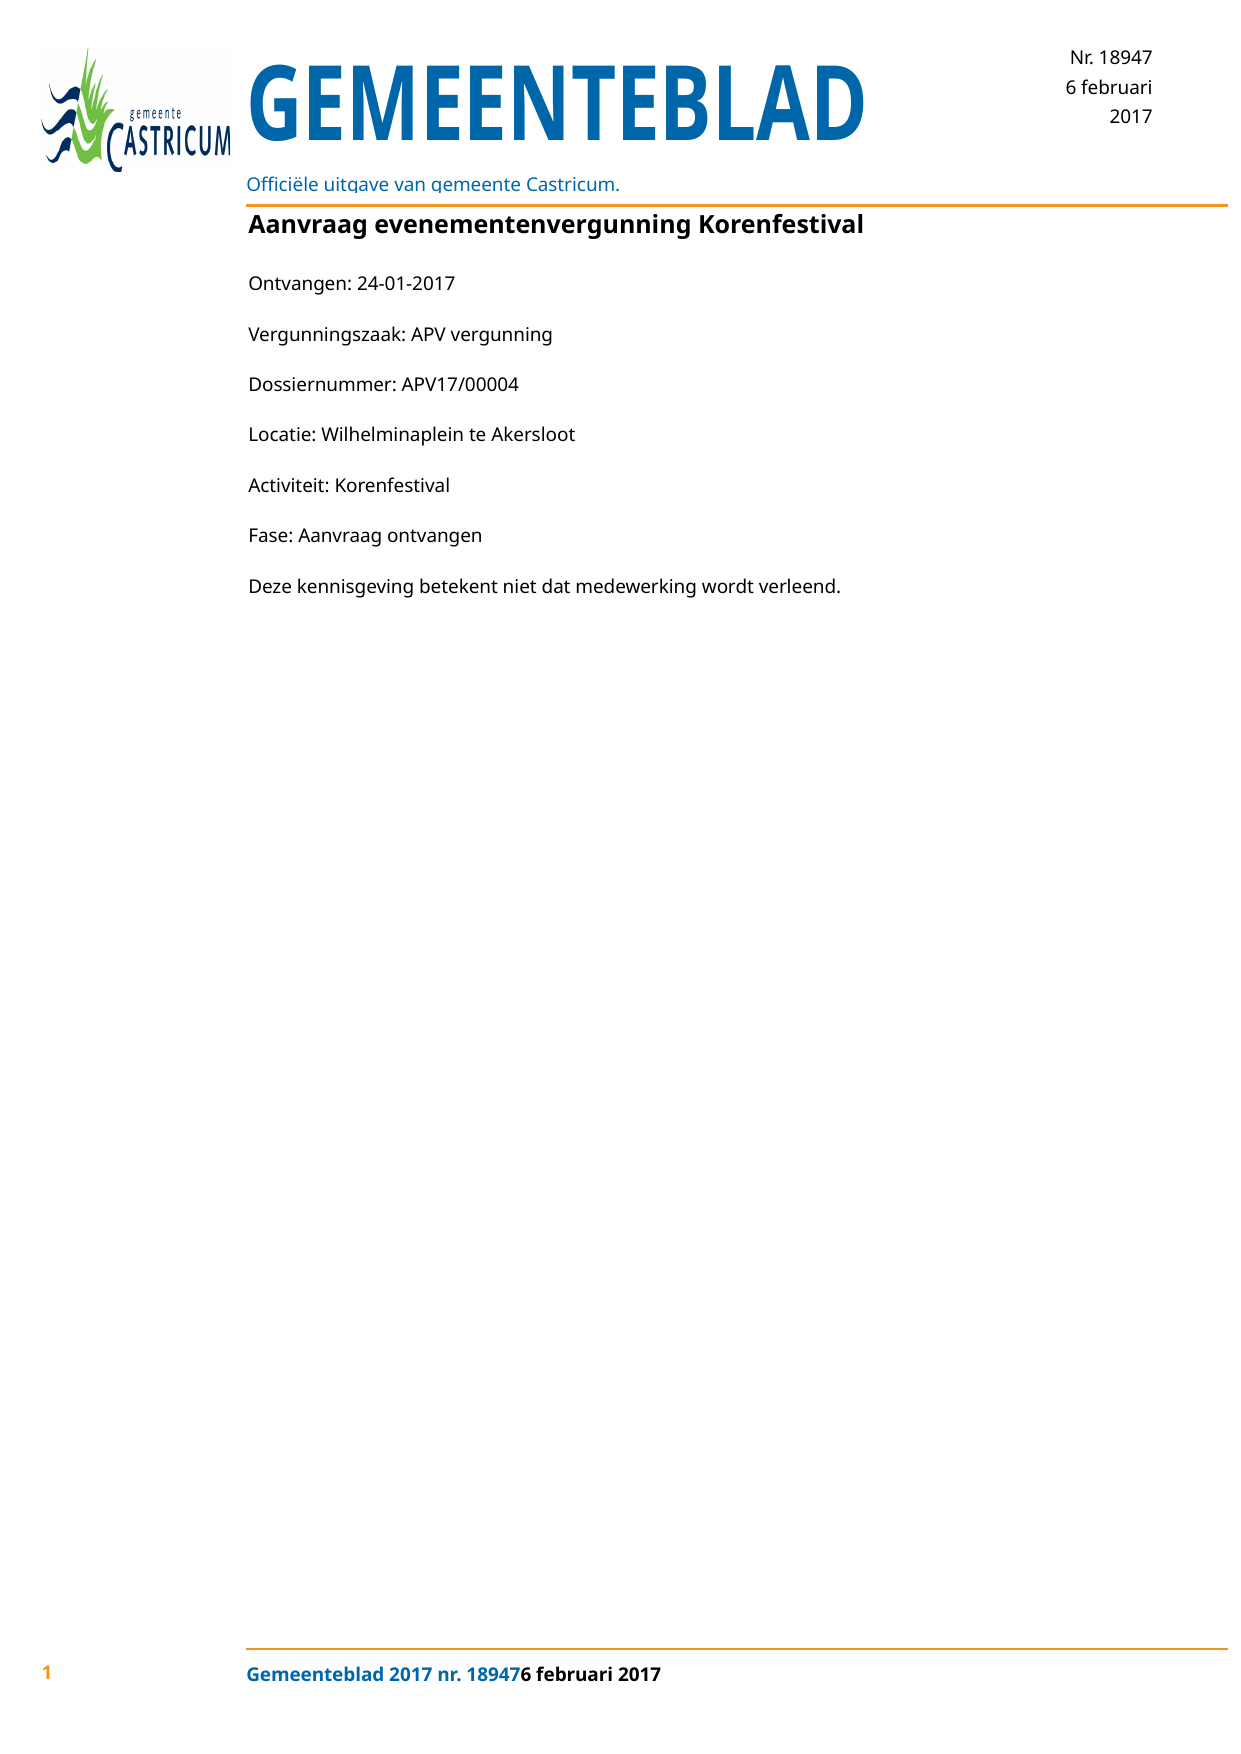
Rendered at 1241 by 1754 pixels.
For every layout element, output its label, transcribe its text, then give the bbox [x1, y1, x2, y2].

text Aanvraag evenementenvergunning Korenfestival [248, 207, 1152, 241]
picture [41, 47, 231, 172]
text Deze kennisgeving betekent niet dat medewerking wordt verleend. [248, 573, 1152, 598]
text Locatie: Wilhelminaplein te Akersloot [248, 422, 1152, 447]
text Dossiernummer: APV17/00004 [248, 371, 1152, 397]
text Vergunningszaak: APV vergunning [248, 321, 1152, 346]
text Ontvangen: 24-01-2017 [248, 270, 1152, 296]
text Activiteit: Korenfestival [248, 472, 1152, 498]
text Fase: Aanvraag ontvangen [248, 522, 1152, 548]
